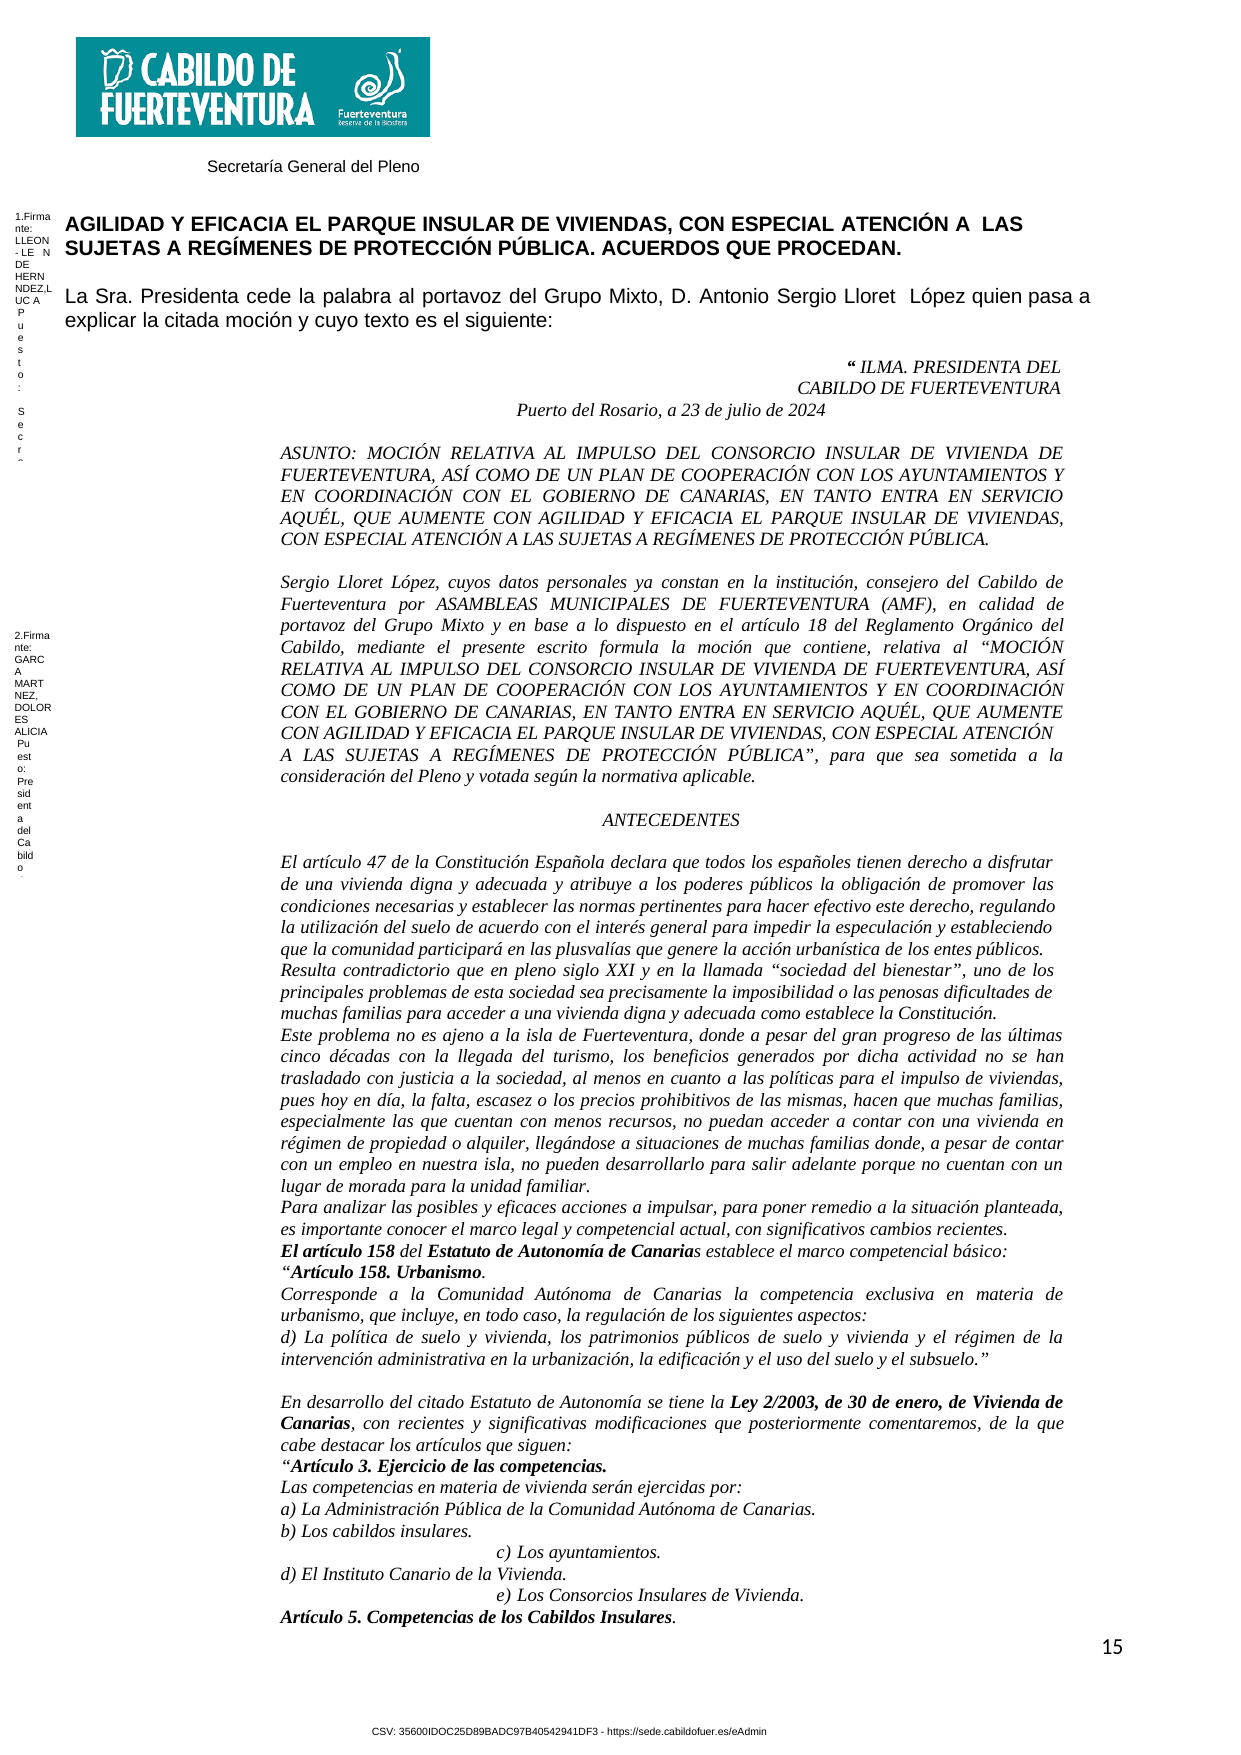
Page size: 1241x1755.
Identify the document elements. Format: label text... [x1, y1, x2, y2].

list El Instituto Canario de la Vivienda. [280, 1563, 1241, 1584]
text Las competencias en materia de vivienda serán ejercidas por: [280, 1477, 1241, 1498]
list Los cabildos insulares. [280, 1520, 1241, 1542]
text El artículo 47 de la Constitución Española declara que todos los españoles tienen derecho a disfrutar de una vivienda digna y adecuada y atribuye a los poderes públicos la obligación de promover las condiciones necesarias y establecer las normas pertinentes para hacer efectivo este derecho, regulando la utilización del suelo de acuerdo con el interés general para impedir la especulación y estableciendo que la comunidad participará en las plusvalías que genere la acción urbanística de los entes públicos. Resulta contradictorio que en pleno siglo XXI y en la llamada “sociedad del bienestar”, uno de los principales problemas de esta sociedad sea precisamente la imposibilidad o las penosas dificultades de muchas familias para acceder a una vivienda digna y adecuada como establece la Constitución. [280, 851, 1065, 1024]
text A LAS SUJETAS A REGÍMENES DE PROTECCIÓN PÚBLICA”, para que sea sometida a la consideración del Pleno y votada según la normativa aplicable. [280, 744, 1064, 787]
text Puesto: Presidenta del Cabildo de Fuerteventura Fecha Firma: 29/07/2024 17:01:26 [17, 738, 34, 877]
text “Artículo 3. Ejercicio de las competencias. [280, 1455, 1241, 1477]
text 1.Firmante: LLEON - LE N DE HERN NDEZ,LUC A [15, 211, 52, 306]
text Artículo 5. Competencias de los Cabildos Insulares. [280, 1606, 1241, 1628]
text ANTECEDENTES [516, 808, 828, 830]
list Los ayuntamientos. [496, 1542, 1241, 1563]
text En desarrollo del citado Estatuto de Autonomía se tiene la Ley 2/2003, de 30 de enero, de Vivienda de Canarias, con recientes y significativas modificaciones que posteriormente comentaremos, de la que cabe destacar los artículos que siguen: [280, 1391, 1064, 1455]
text “ ILMA. PRESIDENTA DEL CABILDO DE FUERTEVENTURA [797, 356, 1128, 399]
text ASUNTO: MOCIÓN RELATIVA AL IMPULSO DEL CONSORCIO INSULAR DE VIVIENDA DE FUERTEVENTURA, ASÍ COMO DE UN PLAN DE COOPERACIÓN CON LOS AYUNTAMIENTOS Y EN COORDINACIÓN CON EL GOBIERNO DE CANARIAS, EN TANTO ENTRA EN SERVICIO AQUÉL, QUE AUMENTE CON AGILIDAD Y EFICACIA EL PARQUE INSULAR DE VIVIENDAS, CON ESPECIAL ATENCIÓN A LAS SUJETAS A REGÍMENES DE PROTECCIÓN PÚBLICA. [280, 442, 1064, 550]
text d) La política de suelo y vivienda, los patrimonios públicos de suelo y vivienda y el régimen de la intervención administrativa en la urbanización, la edificación y el uso del suelo y el subsuelo.” [280, 1326, 1063, 1369]
text El artículo 158 del Estatuto de Autonomía de Canarias establece el marco competencial básico: “Artículo 158. Urbanismo. [280, 1240, 1016, 1283]
list Los Consorcios Insulares de Vivienda. [496, 1584, 1241, 1606]
text Puerto del Rosario, a 23 de julio de 2024 [516, 399, 828, 420]
text Para analizar las posibles y eficaces acciones a impulsar, para poner remedio a la situación planteada, es importante conocer el marco legal y competencial actual, con significativos cambios recientes. [280, 1196, 1064, 1239]
text 2.Firmante: GARC A MART NEZ, DOLORES ALICIA [14, 629, 52, 737]
text Sergio Lloret López, cuyos datos personales ya constan en la institución, consejero del Cabildo de Fuerteventura por ASAMBLEAS MUNICIPALES DE FUERTEVENTURA (AMF), en calidad de portavoz del Grupo Mixto y en base a lo dispuesto en el artículo 18 del Reglamento Orgánico del Cabildo, mediante el presente escrito formula la moción que contiene, relativa al “MOCIÓN RELATIVA AL IMPULSO DEL CONSORCIO INSULAR DE VIVIENDA DE FUERTEVENTURA, ASÍ COMO DE UN PLAN DE COOPERACIÓN CON LOS AYUNTAMIENTOS Y EN COORDINACIÓN CON EL GOBIERNO DE CANARIAS, EN TANTO ENTRA EN SERVICIO AQUÉL, QUE AUMENTE CON AGILIDAD Y EFICACIA EL PARQUE INSULAR DE VIVIENDAS, CON ESPECIAL ATENCIÓN [280, 571, 1064, 744]
subtitle AGILIDAD Y EFICACIA EL PARQUE INSULAR DE VIVIENDAS, CON ESPECIAL ATENCIÓN A LAS SUJETAS A REGÍMENES DE PROTECCIÓN PÚBLICA. ACUERDOS QUE PROCEDAN. [64, 211, 1121, 259]
list La Administración Pública de la Comunidad Autónoma de Canarias. [280, 1498, 1241, 1520]
text Corresponde a la Comunidad Autónoma de Canarias la competencia exclusiva en materia de urbanismo, que incluye, en todo caso, la regulación de los siguientes aspectos: [280, 1283, 1064, 1326]
subtitle 15 [64, 1632, 1123, 1660]
text La Sra. Presidenta cede la palabra al portavoz del Grupo Mixto, D. Antonio Sergio Lloret López quien pasa a explicar la citada moción y cuyo texto es el siguiente: [64, 284, 1128, 332]
text Este problema no es ajeno a la isla de Fuerteventura, donde a pesar del gran progreso de las últimas cinco décadas con la llegada del turismo, los beneficios generados por dicha actividad no se han trasladado con justicia a la sociedad, al menos en cuanto a las políticas para el impulso de viviendas, pues hoy en día, la falta, escasez o los precios prohibitivos de las mismas, hacen que muchas familias, especialmente las que cuentan con menos recursos, no puedan acceder a contar con una vivienda en régimen de propiedad o alquiler, llegándose a situaciones de muchas familias donde, a pesar de contar con un empleo en nuestra isla, no pueden desarrollarlo para salir adelante porque no cuentan con un lugar de morada para la unidad familiar. [280, 1024, 1064, 1196]
